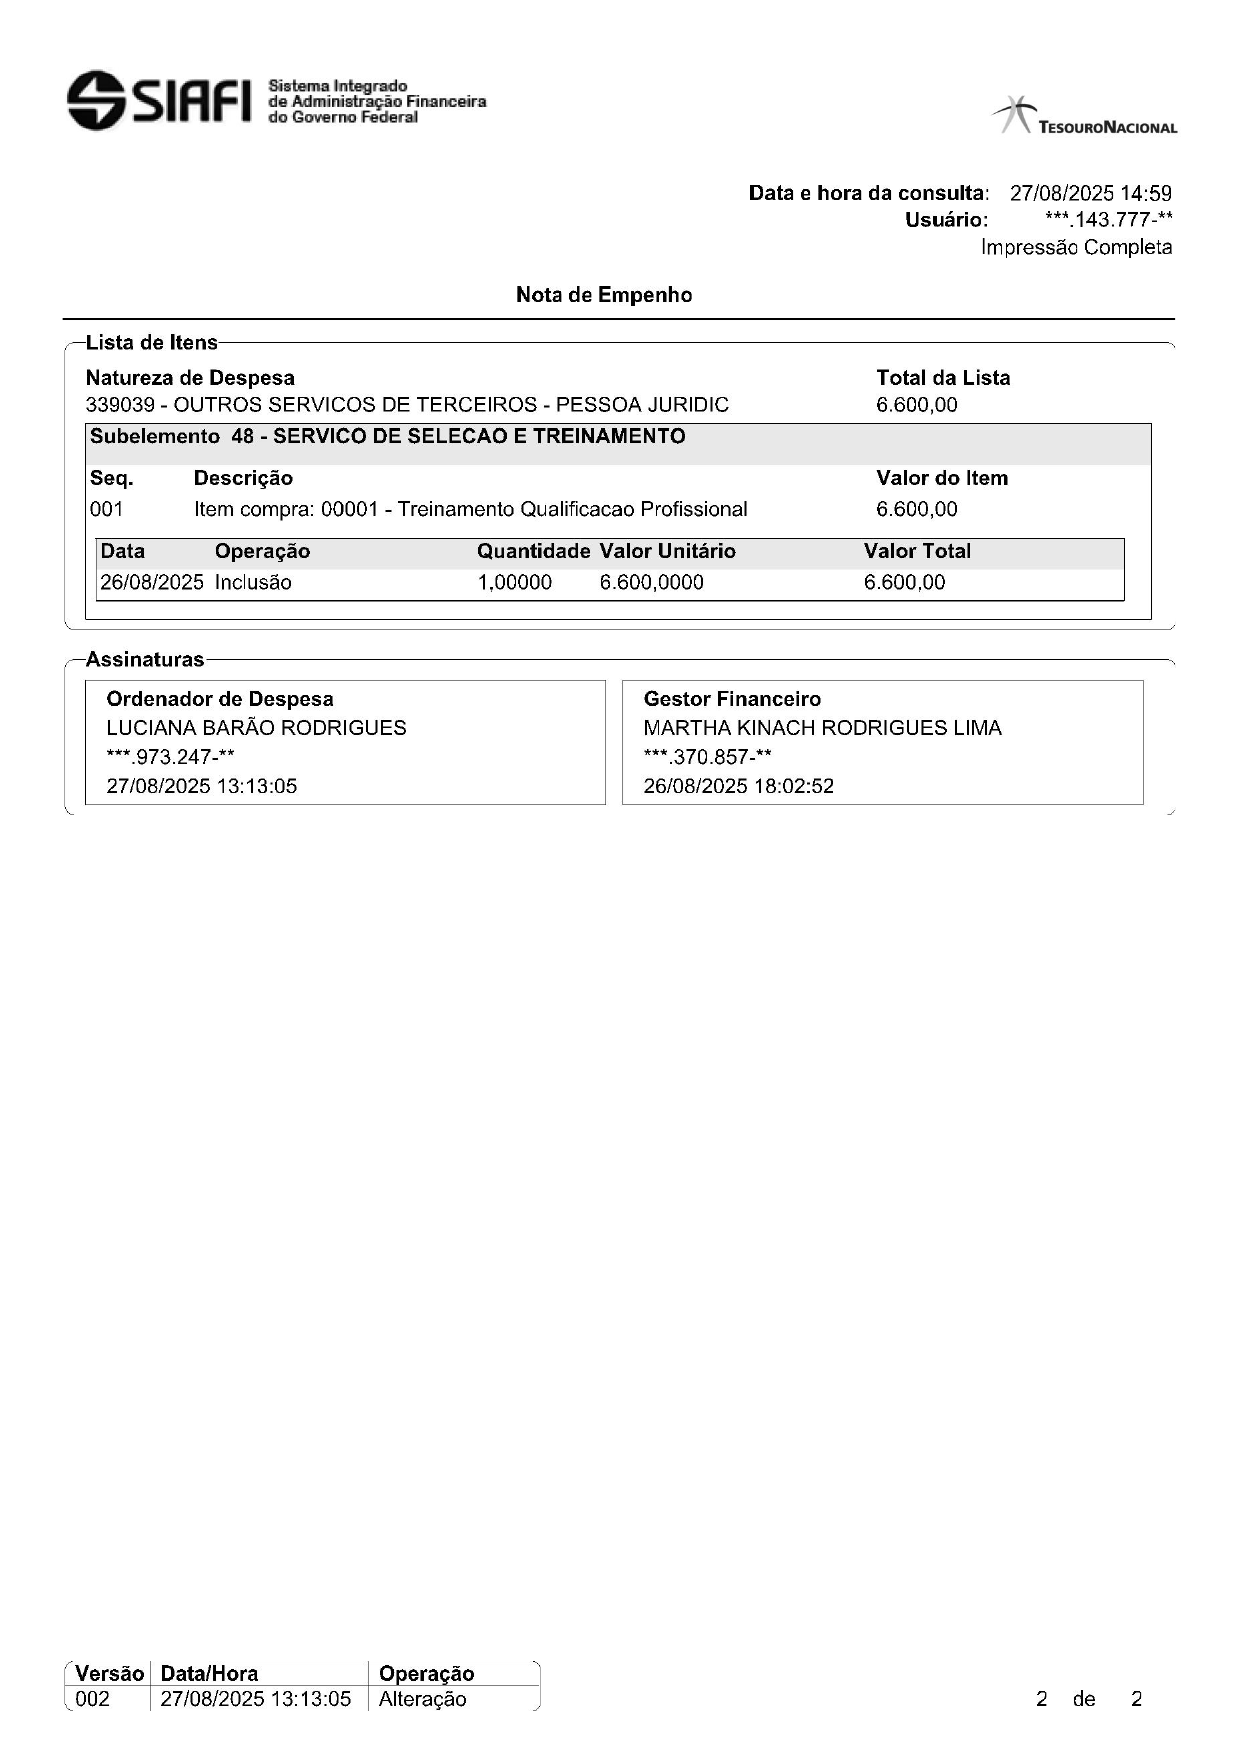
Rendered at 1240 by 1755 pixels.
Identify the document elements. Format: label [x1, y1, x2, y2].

picture [64, 646, 1175, 815]
picture [60, 67, 522, 135]
picture [1084, 238, 1172, 258]
picture [1010, 184, 1114, 201]
picture [1070, 211, 1173, 227]
picture [906, 211, 987, 227]
picture [982, 238, 1078, 258]
picture [517, 286, 562, 302]
picture [800, 188, 811, 200]
picture [599, 286, 692, 306]
picture [1073, 1690, 1095, 1706]
picture [818, 185, 862, 200]
picture [64, 330, 1175, 630]
picture [1131, 1690, 1142, 1706]
picture [64, 1661, 541, 1711]
picture [1122, 185, 1171, 201]
picture [568, 286, 592, 302]
picture [983, 84, 1189, 145]
picture [1036, 1690, 1047, 1706]
picture [1045, 211, 1068, 218]
picture [750, 185, 794, 200]
picture [898, 185, 989, 200]
picture [868, 185, 892, 200]
